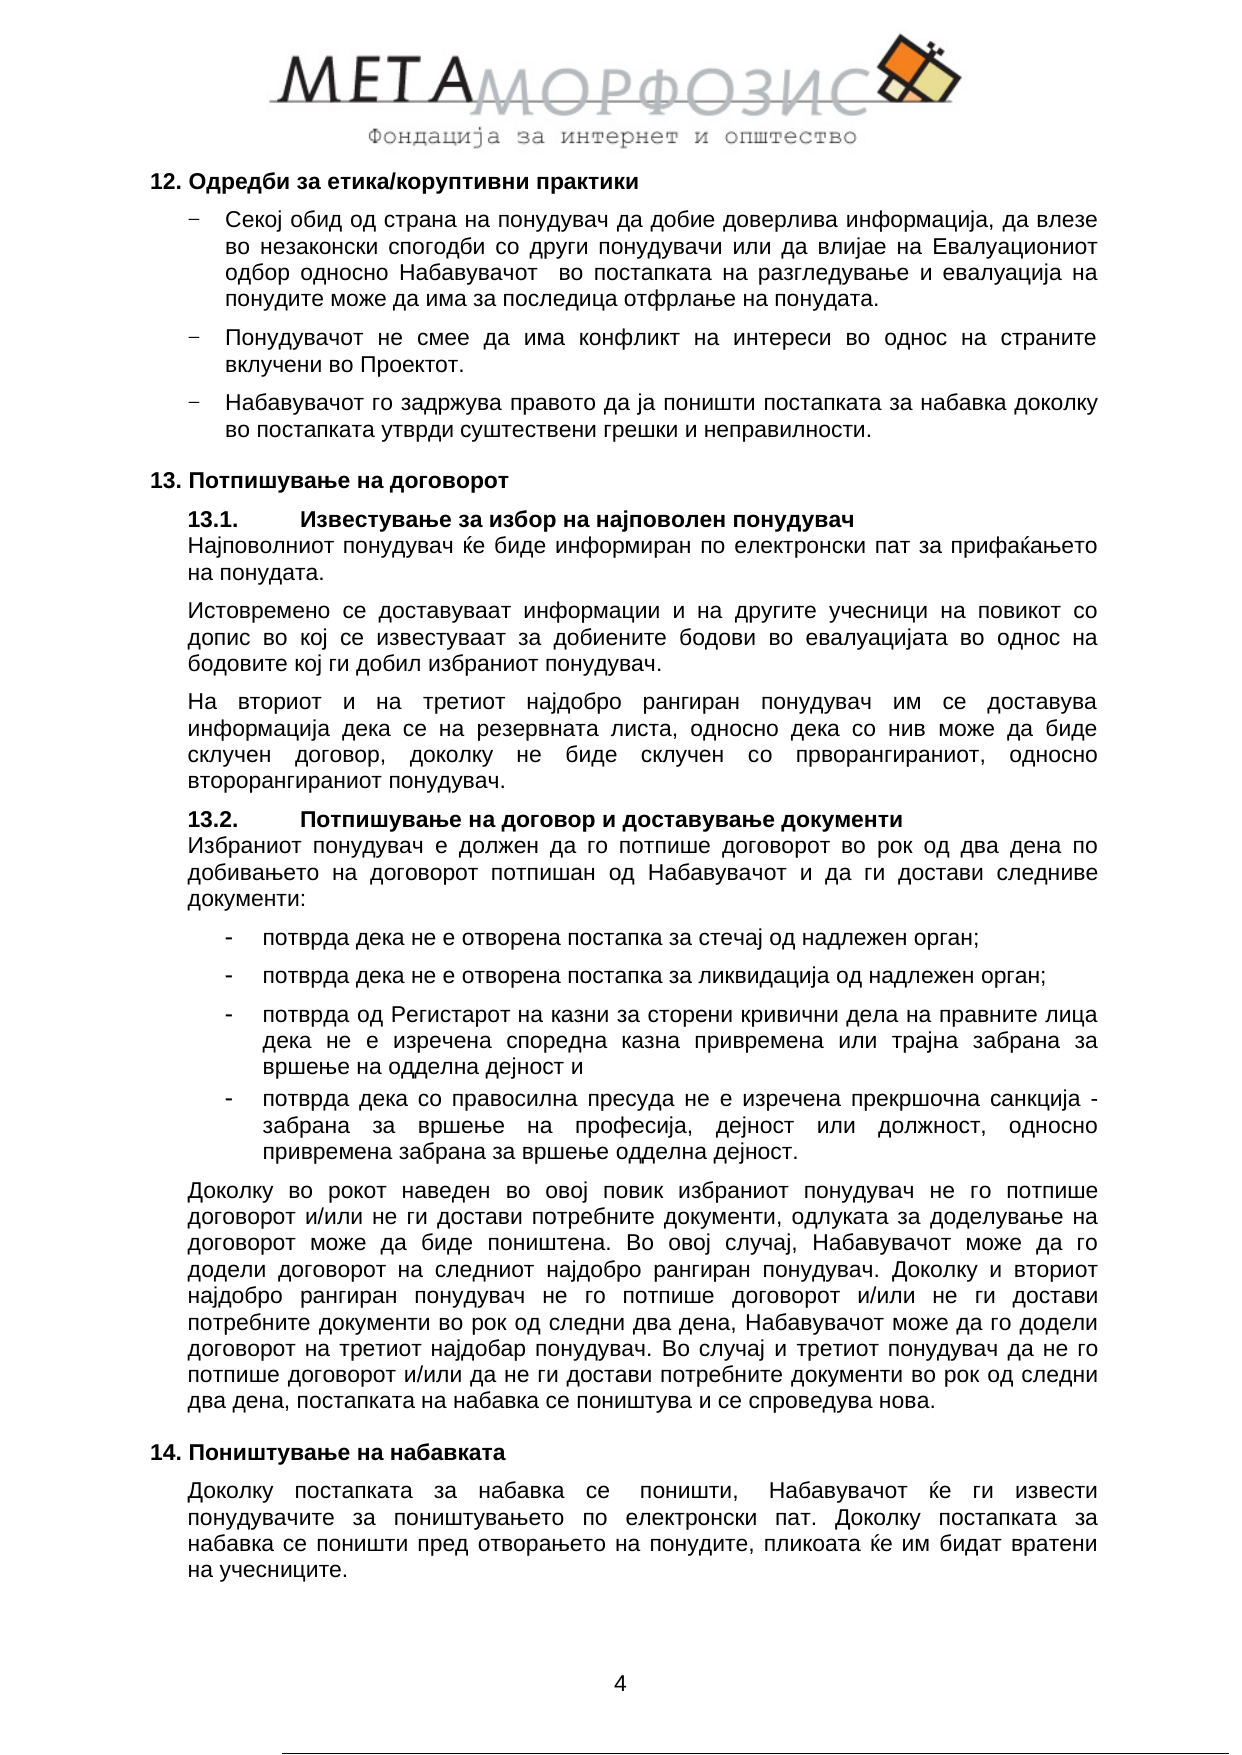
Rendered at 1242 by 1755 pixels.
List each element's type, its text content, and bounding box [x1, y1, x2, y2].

text 13. Потпишување на договорот [150, 467, 1108, 493]
text  потврда дека не е отворена постапка за стечај од надлежен орган; [225, 924, 1108, 950]
text − Понудувачот не смее да има конфликт на интереси во однос на страните вклучени во Проектот. [187, 325, 1098, 377]
text Истовремено се доставуваат информации и на другите учесници на повикот со допис во кој се известуваат за добиените бодови во евалуацијата во однос на бодовите кој ги добил избраниот понудувач. [187, 597, 1098, 677]
text  потврда дека со правосилна пресуда не е изречена прекршочна санкција - забрана за вршење на професија, дејност или должност, односно привремена забрана за вршење одделна дејност. [225, 1086, 1098, 1164]
text На вториот и на третиот најдобро рангиран понудувач им се доставува информација дека се на резервната листа, односно дека со нив може да биде склучен договор, доколку не биде склучен со прворангираниот, односно второрангираниот понудувач. [187, 689, 1098, 793]
text − Набавувачот го задржува правото да ја поништи постапката за набавка доколку во постапката утврди суштествени грешки и неправилности. [187, 389, 1098, 442]
text  потврда дека не е отворена постапка за ликвидација од надлежен орган; [225, 962, 1108, 989]
text 13.2. Потпишување на договор и доставување документи [187, 806, 909, 832]
text 14. Поништување на набавката [150, 1438, 1108, 1465]
text Доколку во рокот наведен во овој повик избраниот понудувач не го потпише договорот и/или не ги достави потребните документи, одлуката за доделување на договорот може да биде поништена. Во овој случај, Набавувачот може да го додели договорот на следниот најдобро рангиран понудувач. Доколку и вториот најдобро рангиран понудувач не го потпише договорот и/или не ги достави потребните документи во рок од следни два дена, Набавувачот може да го додели договорот на третиот најдобар понудувач. Во случај и третиот понудувач да не го потпише договорот и/или да не ги достави потребните документи во рок од следни два дена, постапката на набавка се поништува и се спроведува нова. [187, 1177, 1098, 1414]
text  потврда од Регистарот на казни за сторени кривични дела на правните лица дека не е изречена споредна казна привремена или трајна забрана за вршење на одделна дејност и [225, 1001, 1098, 1080]
text Избраниот понудувач е должен да го потпише договорот во рок од два дена по добивањето на договорот потпишан од Набавувачот и да ги достави следниве документи: [187, 832, 1098, 911]
text 13.1. Известување за избор на најповолен понудувач [187, 506, 861, 532]
text 12. Одредби за етика/коруптивни практики [150, 168, 1108, 194]
text Најповолниот понудувач ќе биде информиран по електронски пат за прифаќањето на понудата. [187, 533, 1098, 585]
text Доколку постапката за набавка се поништи, Набавувачот ќе ги извести понудувачите за поништувањето по електронски пат. Доколку постапката за набавка се поништи пред отворањето на понудите, пликоата ќе им бидат вратени на учесниците. [187, 1477, 1098, 1583]
text − Секој обид од страна на понудувач да добие доверлива информација, да влезе во незаконски спогодби со други понудувачи или да влијае на Евалуациониот одбор односно Набавувачот во постапката на разгледување и евалуација на понудите може да има за последица отфрлање на понудата. [187, 207, 1098, 312]
